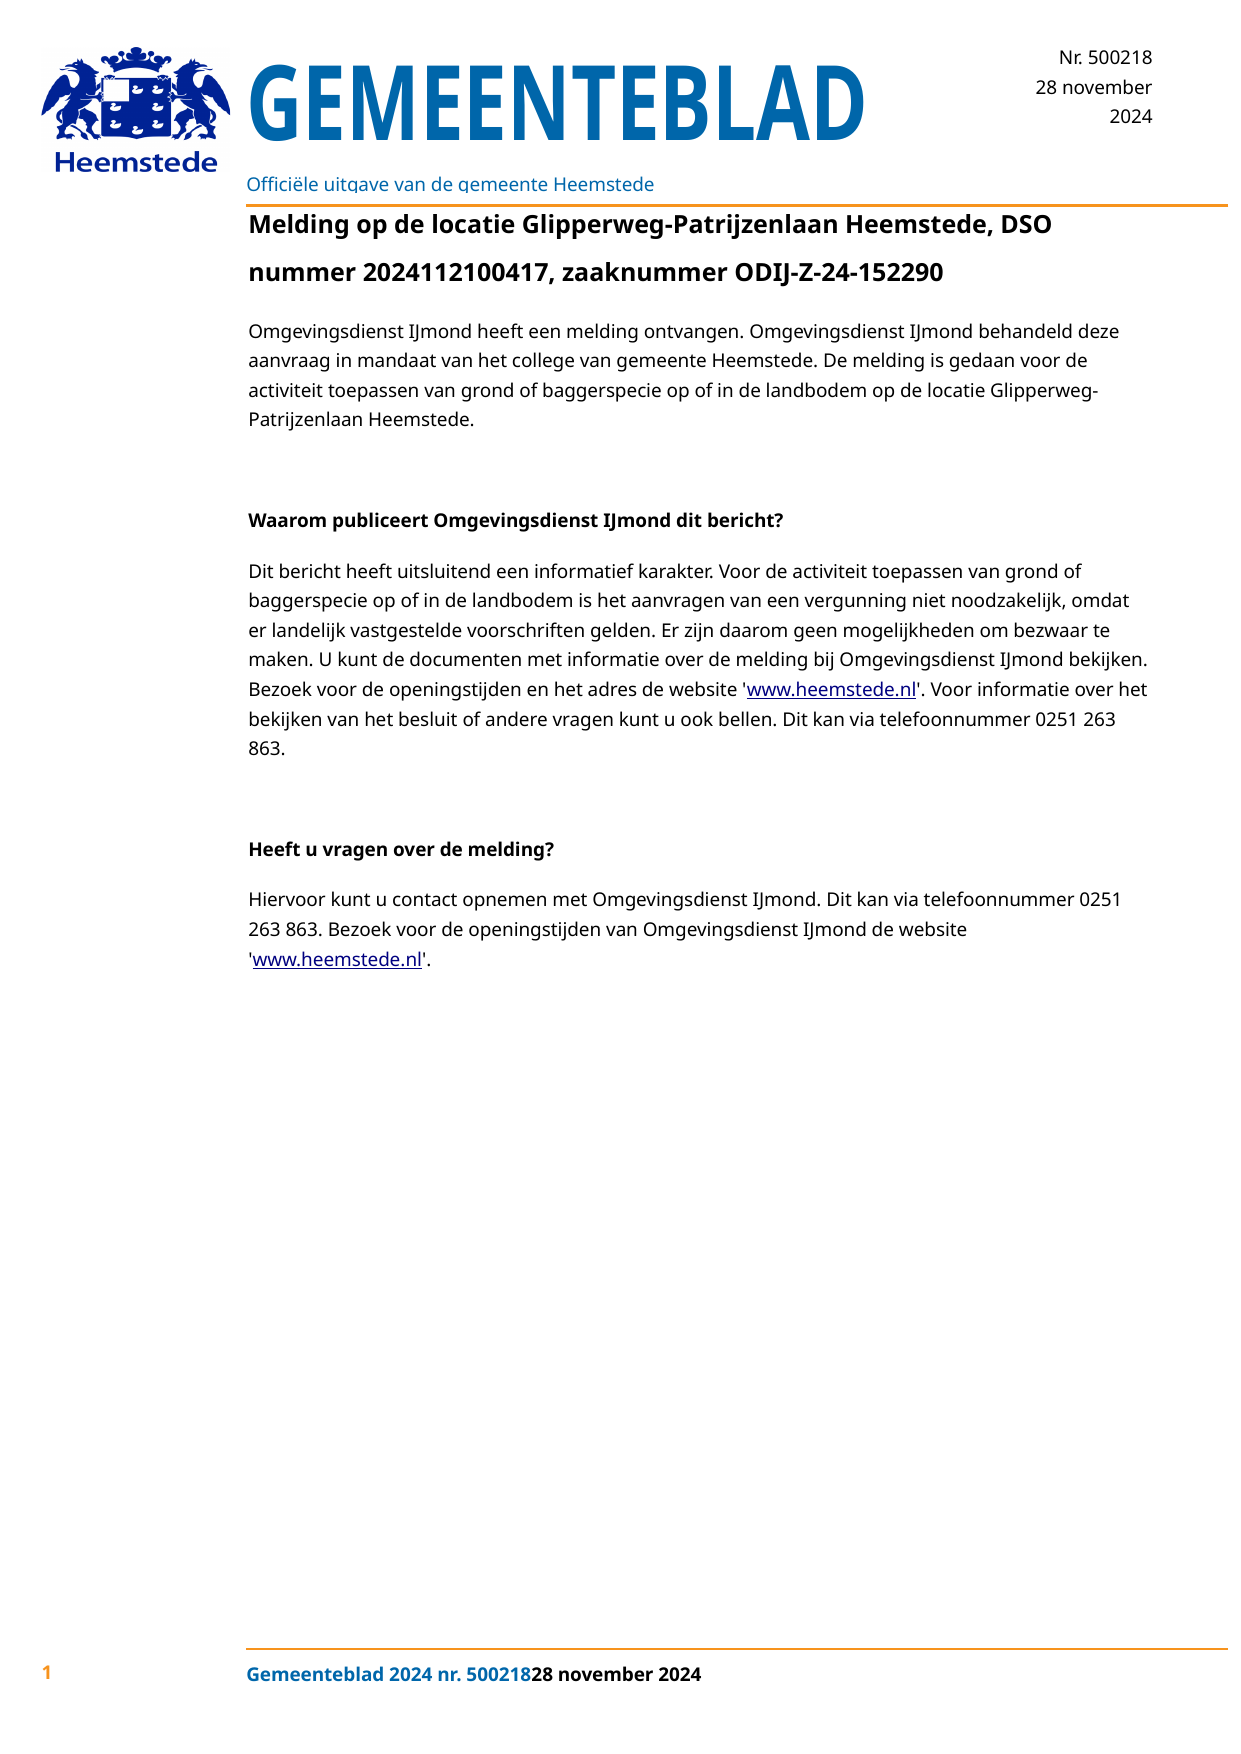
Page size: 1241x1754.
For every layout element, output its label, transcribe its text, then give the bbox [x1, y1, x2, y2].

picture [41, 47, 231, 172]
text Waarom publiceert Omgevingsdienst IJmond dit bericht? [248, 507, 1152, 533]
text Hiervoor kunt u contact opnemen met Omgevingsdienst IJmond. Dit kan via telefoonnummer 0251 263 863. Bezoek voor de openingstijden van Omgevingsdienst IJmond de website 'www.heemstede.nl'. [248, 887, 1152, 972]
text Dit bericht heeft uitsluitend een informatief karakter. Voor de activiteit toepassen van grond of baggerspecie op of in de landbodem is het aanvragen van een vergunning niet noodzakelijk, omdat er landelijk vastgestelde voorschriften gelden. Er zijn daarom geen mogelijkheden om bezwaar te maken. U kunt de documenten met informatie over de melding bij Omgevingsdienst IJmond bekijken. Bezoek voor de openingstijden en het adres de website 'www.heemstede.nl'. Voor informatie over het bekijken van het besluit of andere vragen kunt u ook bellen. Dit kan via telefoonnummer 0251 263 863. [248, 558, 1152, 761]
text Omgevingsdienst IJmond heeft een melding ontvangen. Omgevingsdienst IJmond behandeld deze aanvraag in mandaat van het college van gemeente Heemstede. De melding is gedaan voor de activiteit toepassen van grond of baggerspecie op of in de landbodem op de locatie Glipperweg-Patrijzenlaan Heemstede. [248, 318, 1152, 432]
text Heeft u vragen over de melding? [248, 836, 1152, 862]
text Melding op de locatie Glipperweg-Patrijzenlaan Heemstede, DSO nummer 2024112100417, zaaknummer ODIJ-Z-24-152290 [248, 207, 1152, 288]
